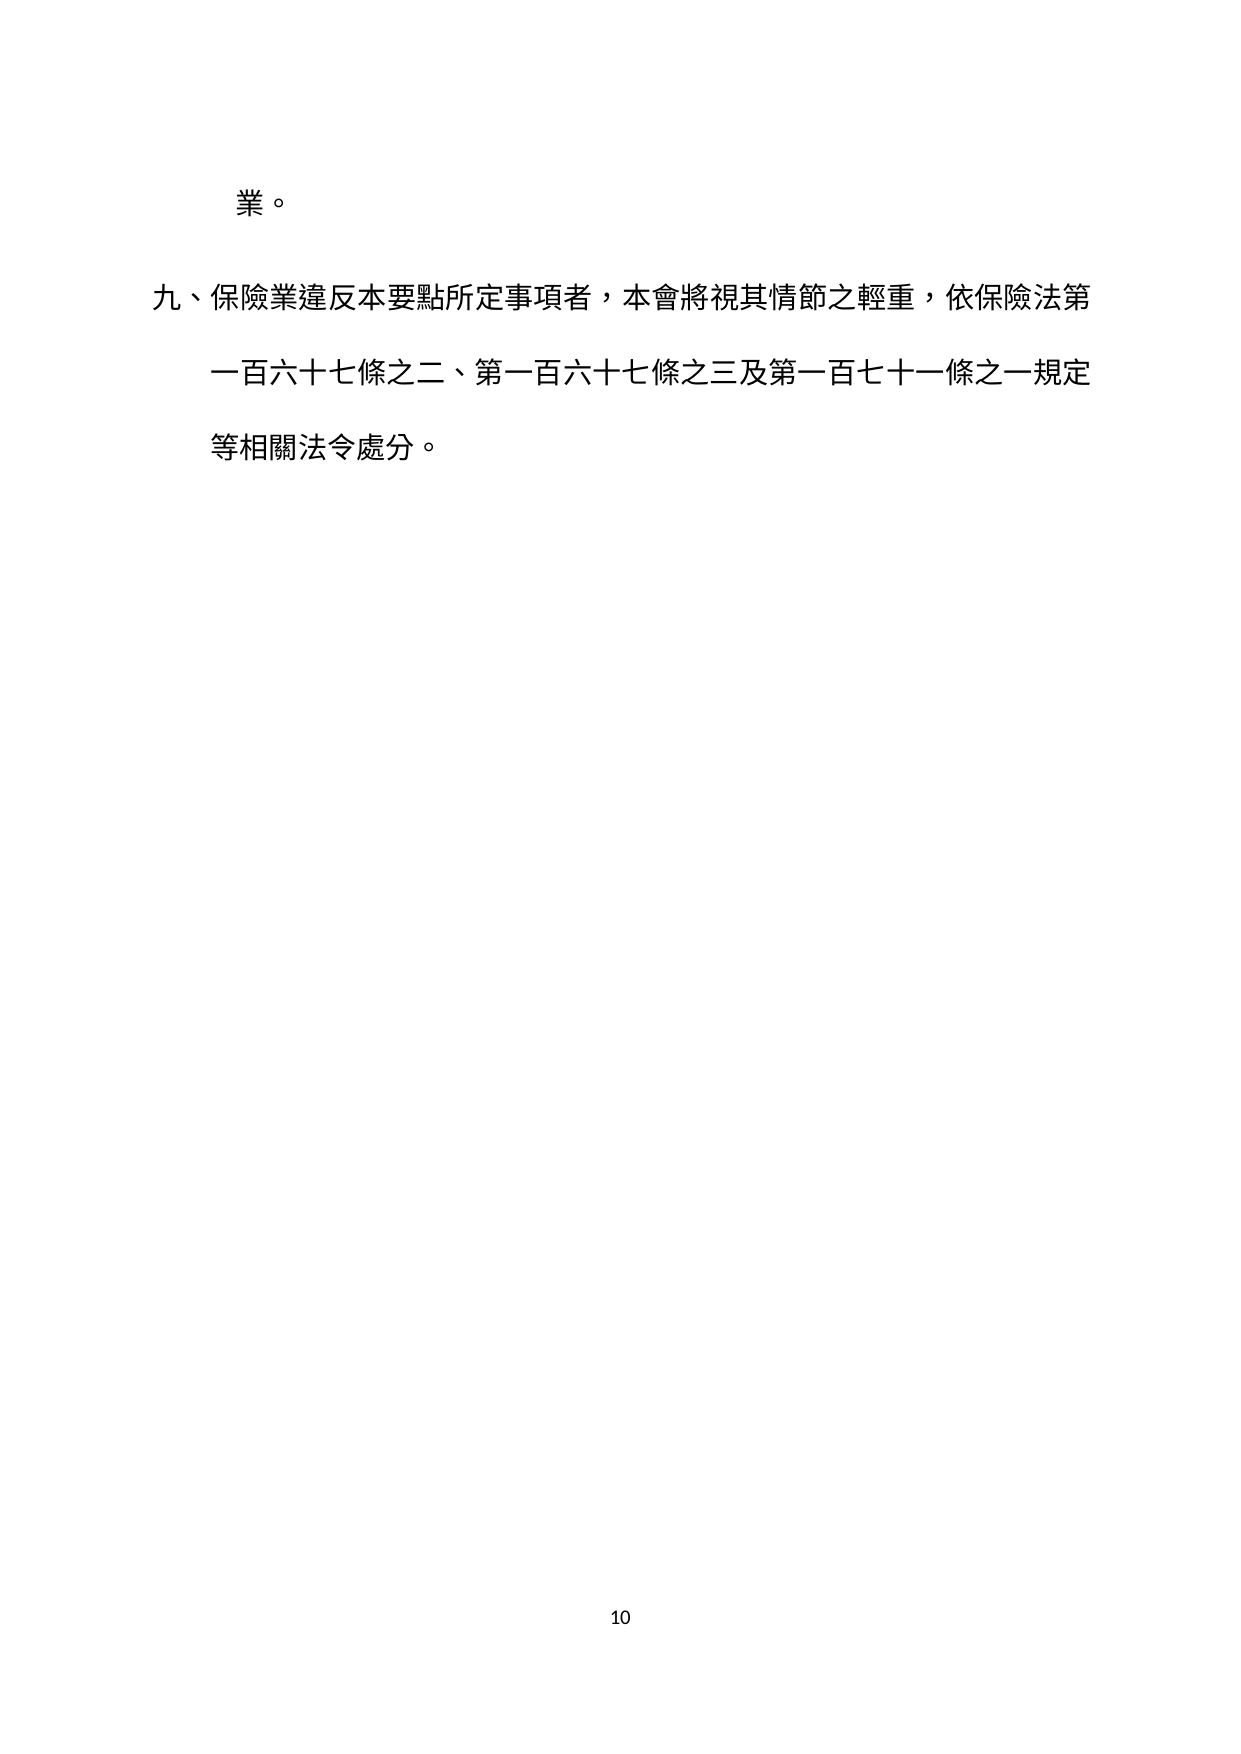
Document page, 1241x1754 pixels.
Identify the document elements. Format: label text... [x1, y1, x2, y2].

text 業。 [174, 164, 1092, 239]
text 九、保險業違反本要點所定事項者，本會將視其情節之輕重，依保險法第一百六十七條之二、第一百六十七條之三及第一百七十一條之一規定等相關法令處分。 [152, 258, 1092, 483]
